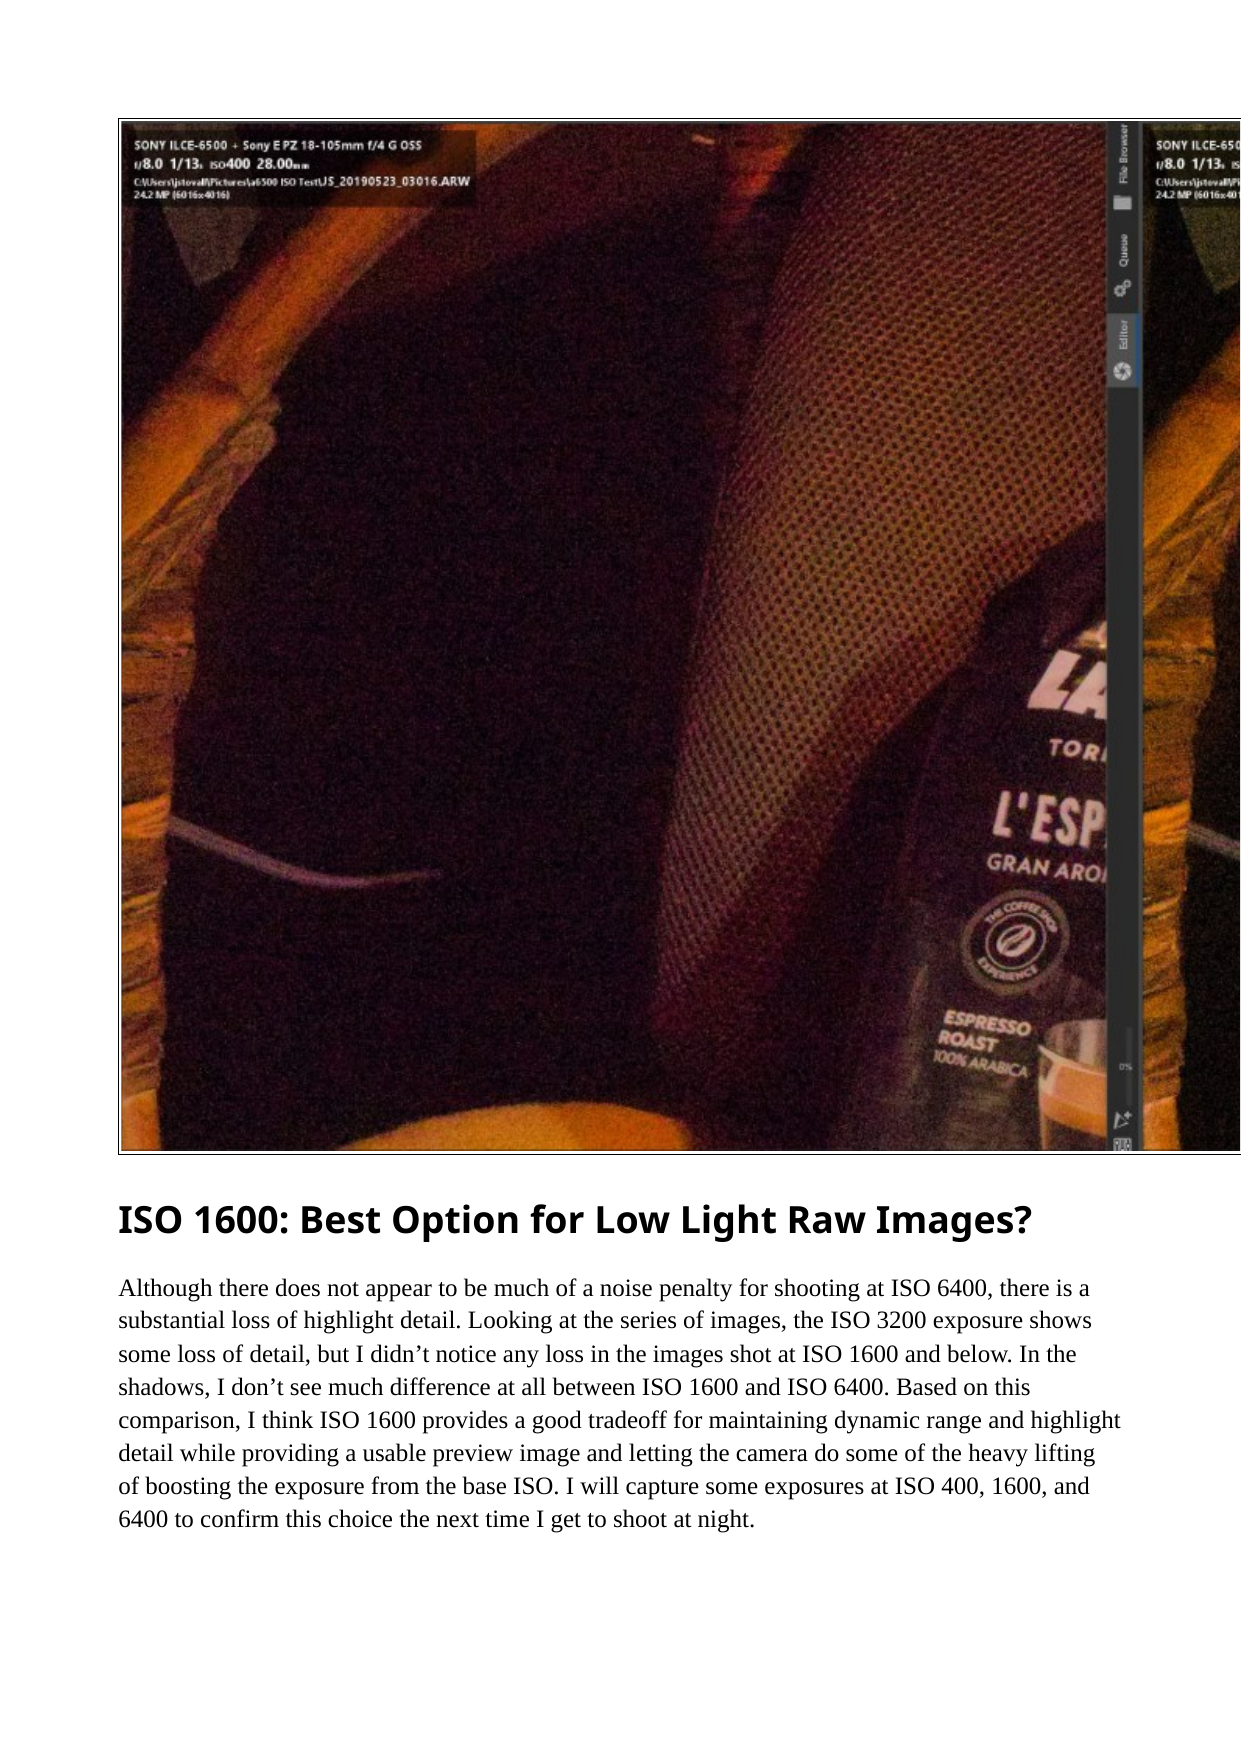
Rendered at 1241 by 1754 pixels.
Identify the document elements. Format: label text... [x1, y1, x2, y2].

text Although there does not appear to be much of a noise penalty for shooting at ISO 6400, there is a substantial loss of highlight detail. Looking at the series of images, the ISO 3200 exposure shows some loss of detail, but I didn’t notice any loss in the images shot at ISO 1600 and below. In the shadows, I don’t see much difference at all between ISO 1600 and ISO 6400. Based on this comparison, I think ISO 1600 provides a good tradeoff for maintaining dynamic range and highlight detail while providing a usable preview image and letting the camera do some of the heavy lifting of boosting the exposure from the base ISO. I will capture some exposures at ISO 400, 1600, and 6400 to confirm this choice the next time I get to shoot at night. [118, 1273, 1122, 1532]
subtitle ISO 1600: Best Option for Low Light Raw Images? [118, 1194, 1122, 1245]
picture [121, 121, 1241, 1151]
